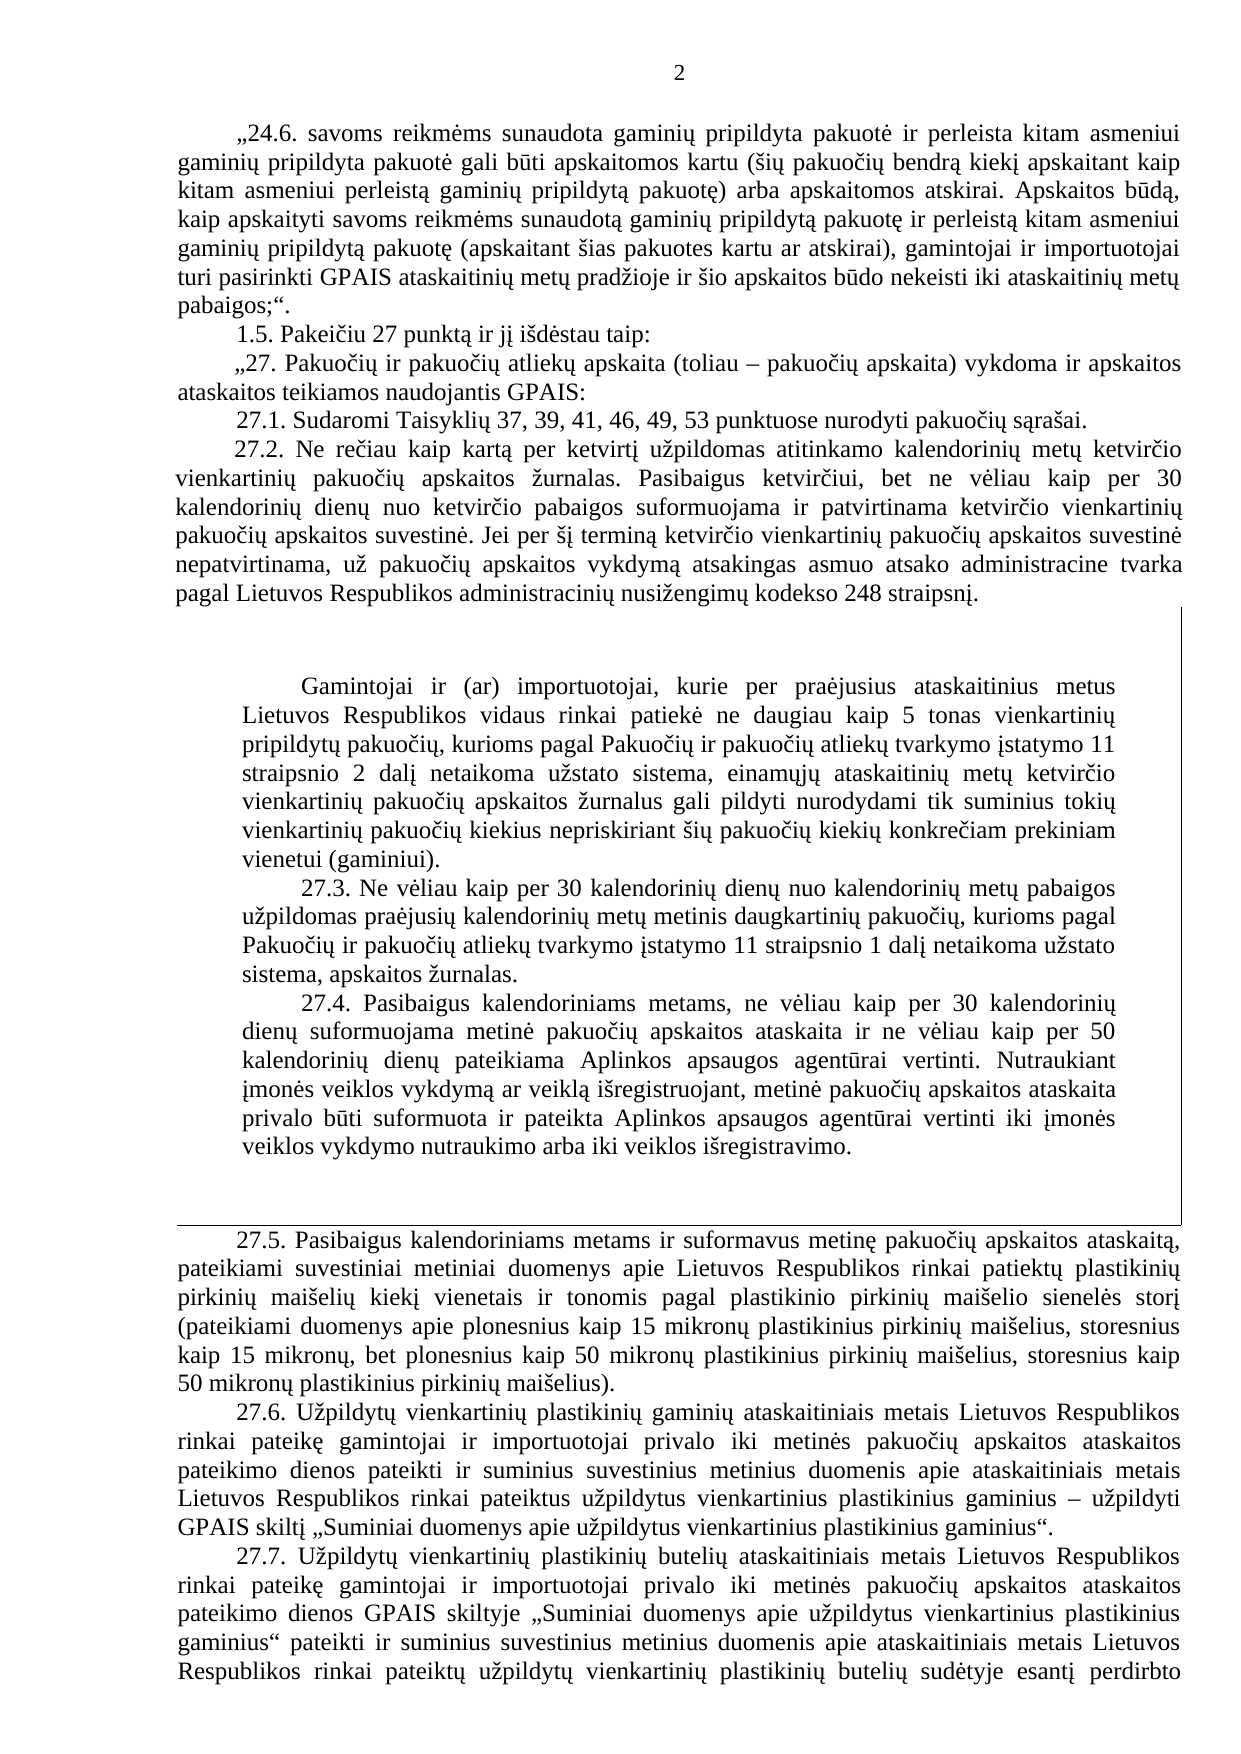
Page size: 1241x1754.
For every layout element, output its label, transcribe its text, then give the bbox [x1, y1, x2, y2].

text 27.4. Pasibaigus kalendoriniams metams, ne vėliau kaip per 30 kalendorinių dienų suformuojama metinė pakuočių apskaitos ataskaita ir ne vėliau kaip per 50 kalendorinių dienų pateikiama Aplinkos apsaugos agentūrai vertinti. Nutraukiant įmonės veiklos vykdymą ar veiklą išregistruojant, metinė pakuočių apskaitos ataskaita privalo būti suformuota ir pateikta Aplinkos apsaugos agentūrai vertinti iki įmonės veiklos vykdymo nutraukimo arba iki veiklos išregistravimo. [177, 988, 1181, 1225]
text „27. Pakuočių ir pakuočių atliekų apskaita (toliau – pakuočių apskaita) vykdoma ir apskaitos ataskaitos teikiamos naudojantis GPAIS: [177, 348, 1183, 406]
text 1.5. Pakeičiu 27 punktą ir jį išdėstau taip: [177, 319, 1181, 348]
text 27.1. Sudaromi Taisyklių 37, 39, 41, 46, 49, 53 punktuose nurodyti pakuočių sąrašai. [177, 406, 1181, 434]
text 27.3. Ne vėliau kaip per 30 kalendorinių dienų nuo kalendorinių metų pabaigos užpildomas praėjusių kalendorinių metų metinis daugkartinių pakuočių, kurioms pagal Pakuočių ir pakuočių atliekų tvarkymo įstatymo 11 straipsnio 1 dalį netaikoma užstato sistema, apskaitos žurnalas. [177, 873, 1181, 988]
text 27.5. Pasibaigus kalendoriniams metams ir suformavus metinę pakuočių apskaitos ataskaitą, pateikiami suvestiniai metiniai duomenys apie Lietuvos Respublikos rinkai patiektų plastikinių pirkinių maišelių kiekį vienetais ir tonomis pagal plastikinio pirkinių maišelio sienelės storį (pateikiami duomenys apie plonesnius kaip 15 mikronų plastikinius pirkinių maišelius, storesnius kaip 15 mikronų, bet plonesnius kaip 50 mikronų plastikinius pirkinių maišelius, storesnius kaip 50 mikronų plastikinius pirkinių maišelius). [177, 1225, 1181, 1397]
text 27.7. Užpildytų vienkartinių plastikinių butelių ataskaitiniais metais Lietuvos Respublikos rinkai pateikę gamintojai ir importuotojai privalo iki metinės pakuočių apskaitos ataskaitos pateikimo dienos GPAIS skiltyje „Suminiai duomenys apie užpildytus vienkartinius plastikinius gaminius“ pateikti ir suminius suvestinius metinius duomenis apie ataskaitiniais metais Lietuvos Respublikos rinkai pateiktų užpildytų vienkartinių plastikinių butelių sudėtyje esantį perdirbto [177, 1541, 1181, 1685]
text 27.6. Užpildytų vienkartinių plastikinių gaminių ataskaitiniais metais Lietuvos Respublikos rinkai pateikę gamintojai ir importuotojai privalo iki metinės pakuočių apskaitos ataskaitos pateikimo dienos pateikti ir suminius suvestinius metinius duomenis apie ataskaitiniais metais Lietuvos Respublikos rinkai pateiktus užpildytus vienkartinius plastikinius gaminius – užpildyti GPAIS skiltį „Suminiai duomenys apie užpildytus vienkartinius plastikinius gaminius“. [177, 1397, 1181, 1541]
text „24.6. savoms reikmėms sunaudota gaminių pripildyta pakuotė ir perleista kitam asmeniui gaminių pripildyta pakuotė gali būti apskaitomos kartu (šių pakuočių bendrą kiekį apskaitant kaip kitam asmeniui perleistą gaminių pripildytą pakuotę) arba apskaitomos atskirai. Apskaitos būdą, kaip apskaityti savoms reikmėms sunaudotą gaminių pripildytą pakuotę ir perleistą kitam asmeniui gaminių pripildytą pakuotę (apskaitant šias pakuotes kartu ar atskirai), gamintojai ir importuotojai turi pasirinkti GPAIS ataskaitinių metų pradžioje ir šio apskaitos būdo nekeisti iki ataskaitinių metų pabaigos;“. [177, 118, 1181, 319]
text Gamintojai ir (ar) importuotojai, kurie per praėjusius ataskaitinius metus Lietuvos Respublikos vidaus rinkai patiekė ne daugiau kaip 5 tonas vienkartinių pripildytų pakuočių, kurioms pagal Pakuočių ir pakuočių atliekų tvarkymo įstatymo 11 straipsnio 2 dalį netaikoma užstato sistema, einamųjų ataskaitinių metų ketvirčio vienkartinių pakuočių apskaitos žurnalus gali pildyti nurodydami tik suminius tokių vienkartinių pakuočių kiekius nepriskiriant šių pakuočių kiekių konkrečiam prekiniam vienetui (gaminiui). [177, 607, 1181, 873]
text 27.2. Ne rečiau kaip kartą per ketvirtį užpildomas atitinkamo kalendorinių metų ketvirčio vienkartinių pakuočių apskaitos žurnalas. Pasibaigus ketvirčiui, bet ne vėliau kaip per 30 kalendorinių dienų nuo ketvirčio pabaigos suformuojama ir patvirtinama ketvirčio vienkartinių pakuočių apskaitos suvestinė. Jei per šį terminą ketvirčio vienkartinių pakuočių apskaitos suvestinė nepatvirtinama, už pakuočių apskaitos vykdymą atsakingas asmuo atsako administracine tvarka pagal Lietuvos Respublikos administracinių nusižengimų kodekso 248 straipsnį. [175, 434, 1183, 607]
